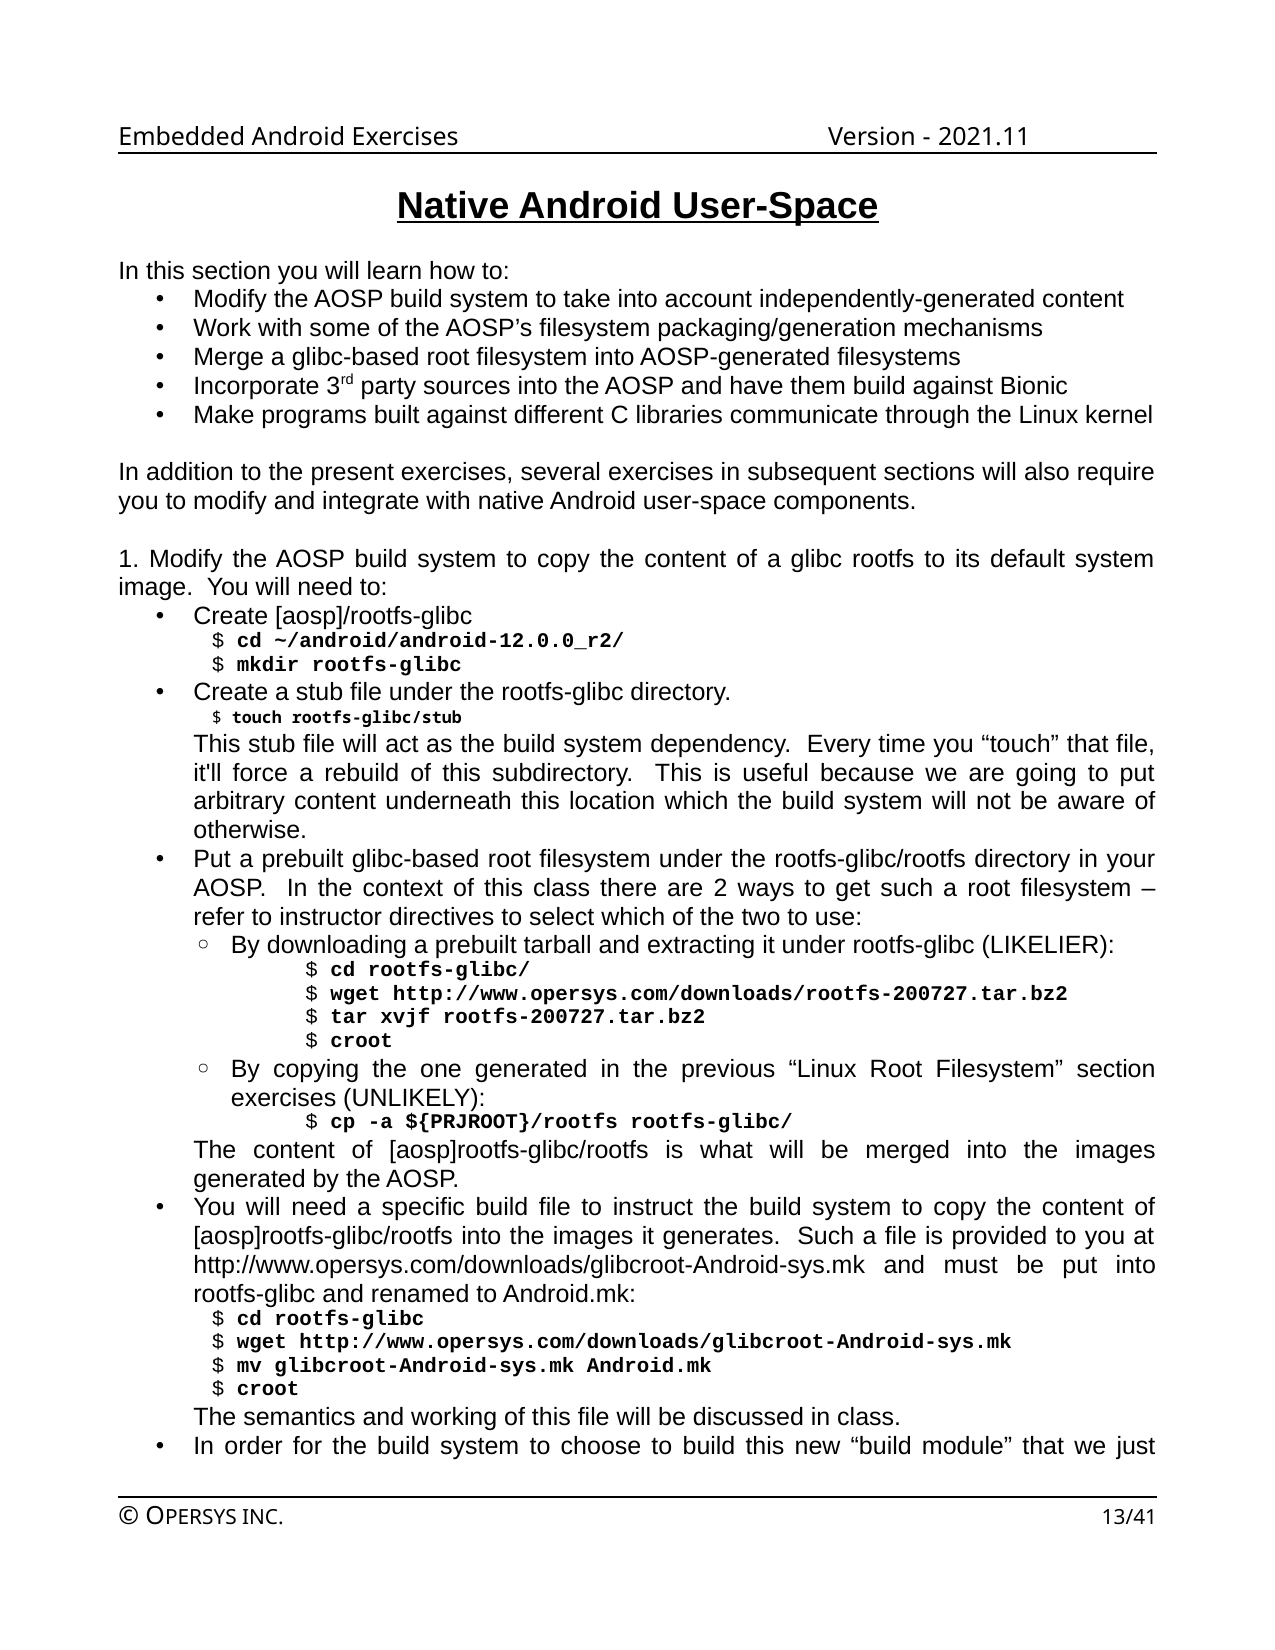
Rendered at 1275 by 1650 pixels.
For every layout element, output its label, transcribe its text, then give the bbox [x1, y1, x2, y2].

text In this section you will learn how to: [118, 256, 1157, 284]
list In order for the build system to choose to build this new “build module” that we just [156, 1431, 1157, 1460]
list Work with some of the AOSP’s filesystem packaging/generation mechanisms [156, 313, 1157, 342]
text $ croot [305, 1030, 1157, 1054]
text $ mv glibcroot-Android-sys.mk Android.mk [212, 1355, 1157, 1378]
text This stub file will act as the build system dependency. Every time you “touch” that file, it'll force a rebuild of this subdirectory. This is useful because we are going to put arbitrary content underneath this location which the build system will not be aware of otherwise. [193, 729, 1157, 844]
list Create [aosp]/rootfs-glibc [156, 601, 1157, 630]
text 1. Modify the AOSP build system to copy the content of a glibc rootfs to its default system image. You will need to: [118, 544, 1157, 601]
text $ tar xvjf rootfs-200727.tar.bz2 [305, 1006, 1157, 1030]
list Make programs built against different C libraries communicate through the Linux kernel [156, 400, 1157, 429]
text $ mkdir rootfs-glibc [212, 654, 1157, 677]
list Modify the AOSP build system to take into account independently-generated content [156, 284, 1157, 313]
text Native Android User-Space [118, 184, 1157, 227]
text $ croot [212, 1378, 1157, 1402]
text $ wget http://www.opersys.com/downloads/rootfs-200727.tar.bz2 [305, 983, 1157, 1006]
text $ cp -a ${PRJROOT}/rootfs rootfs-glibc/ [305, 1111, 1157, 1135]
list Create a stub file under the rootfs-glibc directory. [156, 677, 1157, 706]
text $ touch rootfs-glibc/stub [212, 706, 1157, 729]
text $ wget http://www.opersys.com/downloads/glibcroot-Android-sys.mk [212, 1331, 1157, 1355]
text $ cd rootfs-glibc [212, 1307, 1157, 1331]
list By copying the one generated in the previous “Linux Root Filesystem” section exercises (UNLIKELY): [193, 1054, 1157, 1111]
list Merge a glibc-based root filesystem into AOSP-generated filesystems [156, 342, 1157, 371]
list You will need a specific build file to instruct the build system to copy the content of [aosp]rootfs-glibc/rootfs into the images it generates. Such a file is provided to you at http://www.opersys.com/downloads/glibcroot-Android-sys.mk and must be put into rootfs-glibc and renamed to Android.mk: [156, 1192, 1157, 1307]
text $ cd ~/android/android-12.0.0_r2/ [212, 630, 1157, 654]
list By downloading a prebuilt tarball and extracting it under rootfs-glibc (LIKELIER): [193, 930, 1157, 959]
text In addition to the present exercises, several exercises in subsequent sections will also require you to modify and integrate with native Android user-space components. [118, 457, 1157, 515]
text The semantics and working of this file will be discussed in class. [193, 1402, 1157, 1431]
list Incorporate 3rd party sources into the AOSP and have them build against Bionic [156, 371, 1157, 400]
list Put a prebuilt glibc-based root filesystem under the rootfs-glibc/rootfs directory in your AOSP. In the context of this class there are 2 ways to get such a root filesystem – refer to instructor directives to select which of the two to use: [156, 844, 1157, 930]
text $ cd rootfs-glibc/ [305, 959, 1157, 983]
text The content of [aosp]rootfs-glibc/rootfs is what will be merged into the images generated by the AOSP. [193, 1135, 1157, 1192]
